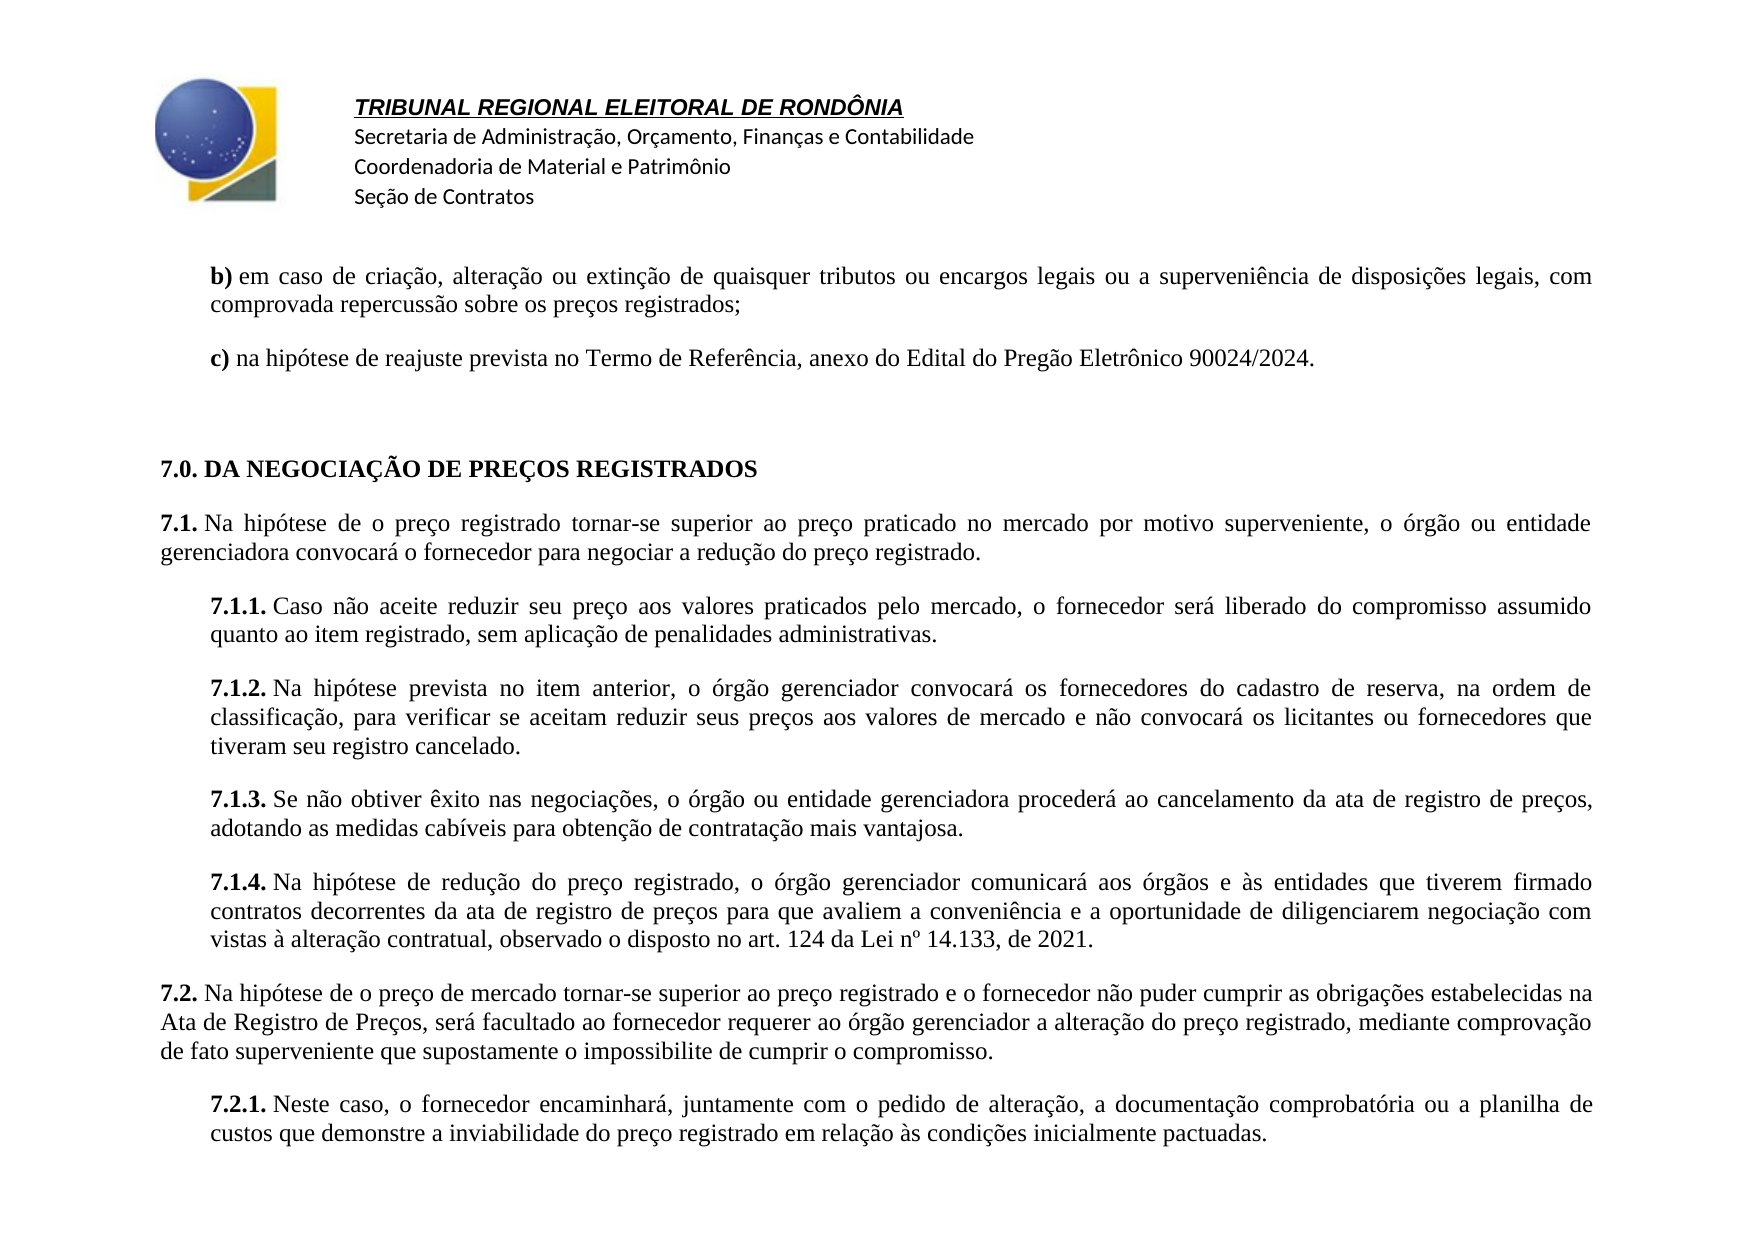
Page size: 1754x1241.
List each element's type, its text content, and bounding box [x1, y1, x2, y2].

text 7.0. DA NEGOCIAÇÃO DE PREÇOS REGISTRADOS [160, 454, 1594, 483]
text c) na hipótese de reajuste prevista no Termo de Referência, anexo do Edital do Pregão Eletrônico 90024/2024. [210, 343, 1594, 372]
text 7.1. Na hipótese de o preço registrado tornar-se superior ao preço praticado no mercado por motivo superveniente, o órgão ou entidade gerenciadora convocará o fornecedor para negociar a redução do preço registrado. [160, 508, 1594, 566]
text 7.1.4. Na hipótese de redução do preço registrado, o órgão gerenciador comunicará aos órgãos e às entidades que tiverem firmado contratos decorrentes da ata de registro de preços para que avaliem a conveniência e a oportunidade de diligenciarem negociação com vistas à alteração contratual, observado o disposto no art. 124 da Lei nº 14.133, de 2021. [210, 867, 1594, 953]
text 7.1.3. Se não obtiver êxito nas negociações, o órgão ou entidade gerenciadora procederá ao cancelamento da ata de registro de preços, adotando as medidas cabíveis para obtenção de contratação mais vantajosa. [210, 784, 1594, 842]
text 7.1.2. Na hipótese prevista no item anterior, o órgão gerenciador convocará os fornecedores do cadastro de reserva, na ordem de classificação, para verificar se aceitam reduzir seus preços aos valores de mercado e não convocará os licitantes ou fornecedores que tiveram seu registro cancelado. [210, 673, 1594, 759]
text 7.2.1. Neste caso, o fornecedor encaminhará, juntamente com o pedido de alteração, a documentação comprobatória ou a planilha de custos que demonstre a inviabilidade do preço registrado em relação às condições inicialmente pactuadas. [210, 1089, 1594, 1147]
text 7.2. Na hipótese de o preço de mercado tornar-se superior ao preço registrado e o fornecedor não puder cumprir as obrigações estabelecidas na Ata de Registro de Preços, será facultado ao fornecedor requerer ao órgão gerenciador a alteração do preço registrado, mediante comprovação de fato superveniente que supostamente o impossibilite de cumprir o compromisso. [160, 978, 1594, 1064]
text b) em caso de criação, alteração ou extinção de quaisquer tributos ou encargos legais ou a superveniência de disposições legais, com comprovada repercussão sobre os preços registrados; [210, 261, 1594, 318]
text 7.1.1. Caso não aceite reduzir seu preço aos valores praticados pelo mercado, o fornecedor será liberado do compromisso assumido quanto ao item registrado, sem aplicação de penalidades administrativas. [210, 591, 1594, 648]
